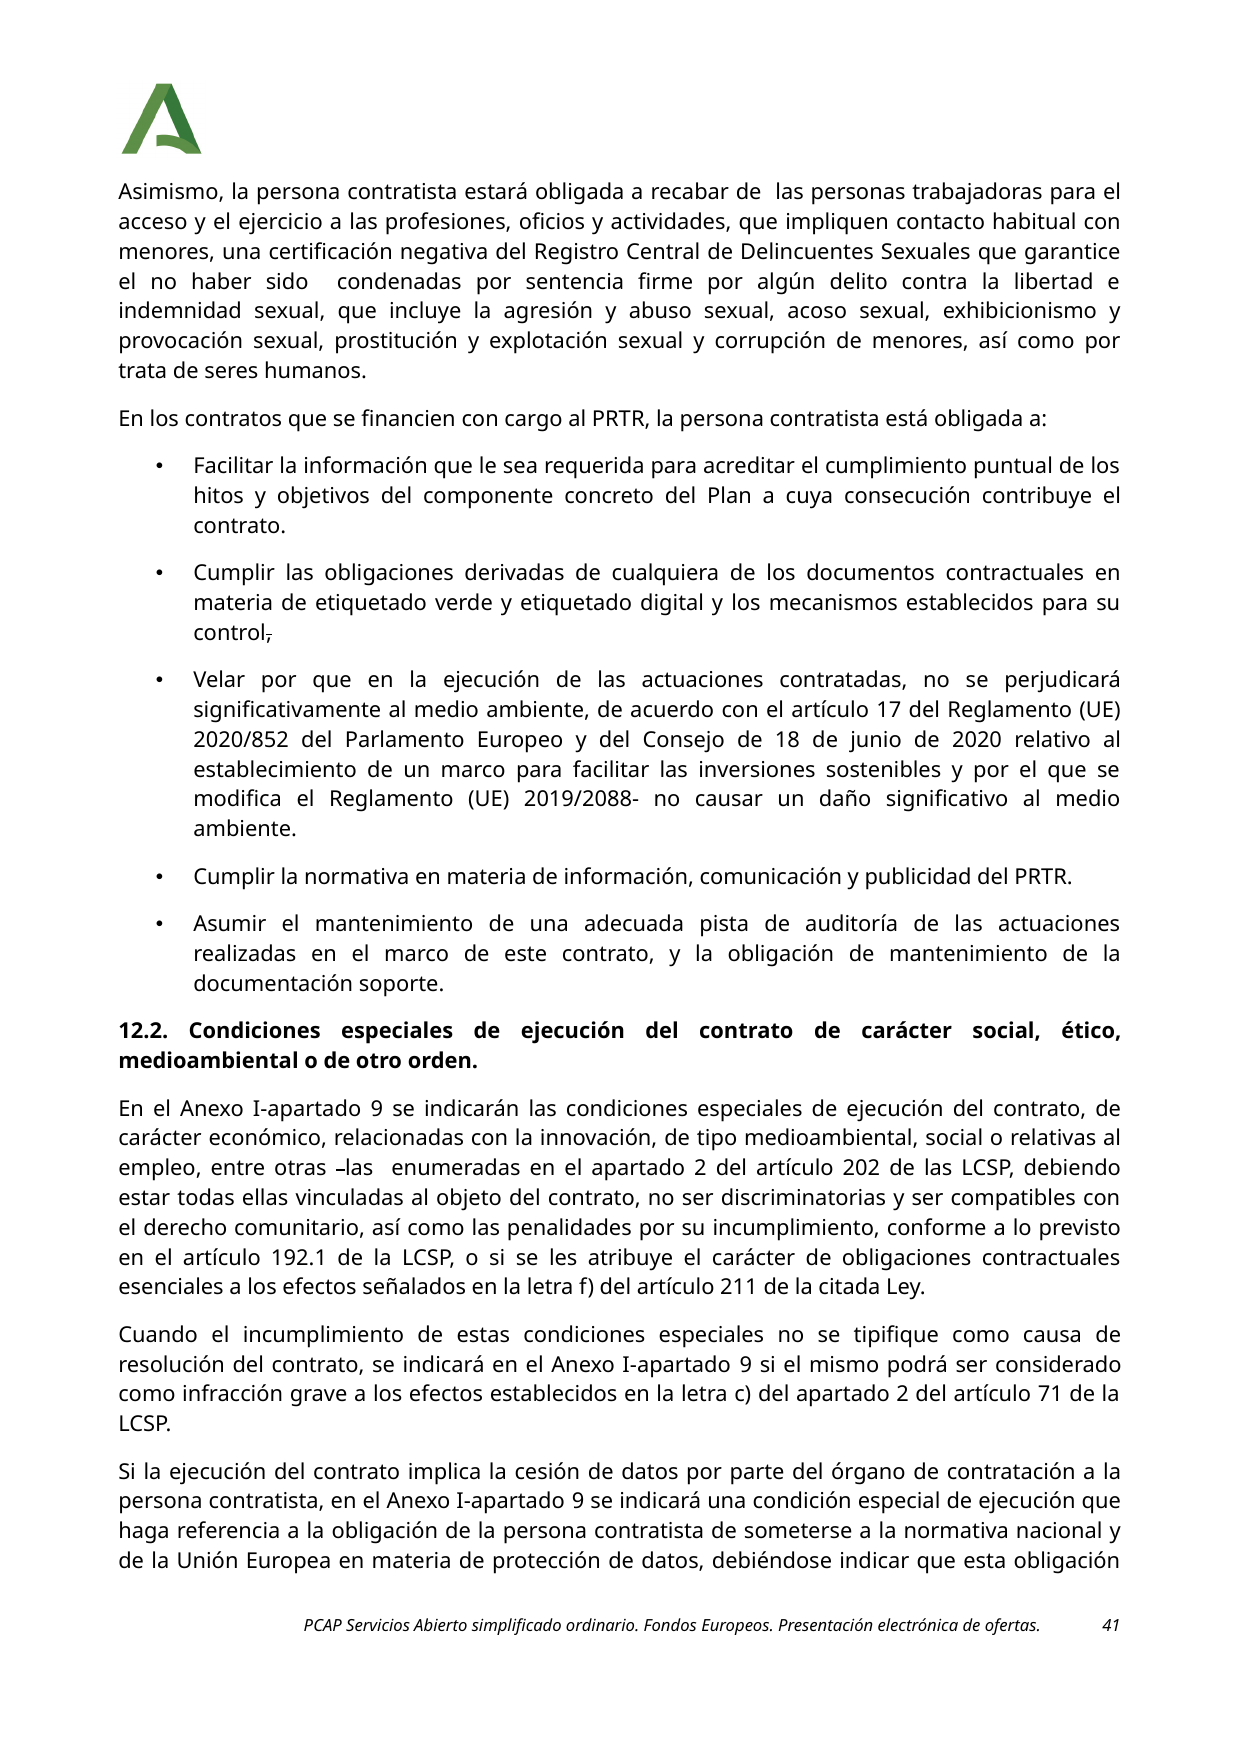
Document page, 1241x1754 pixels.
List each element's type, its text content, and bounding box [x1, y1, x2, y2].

list Velar por que en la ejecución de las actuaciones contratadas, no se perjudicará significativamente al medio ambiente, de acuerdo con el artículo 17 del Reglamento (UE) 2020/852 del Parlamento Europeo y del Consejo de 18 de junio de 2020 relativo al establecimiento de un marco para facilitar las inversiones sostenibles y por el que se modifica el Reglamento (UE) 2019/2088- no causar un daño significativo al medio ambiente. [156, 664, 1122, 843]
list Facilitar la información que le sea requerida para acreditar el cumplimiento puntual de los hitos y objetivos del componente concreto del Plan a cuya consecución contribuye el contrato. [156, 450, 1122, 539]
text En los contratos que se financien con cargo al PRTR, la persona contratista está obligada a: [118, 403, 1122, 432]
list Cumplir las obligaciones derivadas de cualquiera de los documentos contractuales en materia de etiquetado verde y etiquetado digital y los mecanismos establecidos para su control, [156, 557, 1122, 647]
text Si la ejecución del contrato implica la cesión de datos por parte del órgano de contratación a la persona contratista, en el Anexo I-apartado 9 se indicará una condición especial de ejecución que haga referencia a la obligación de la persona contratista de someterse a la normativa nacional y de la Unión Europea en materia de protección de datos, debiéndose indicar que esta obligación [118, 1456, 1122, 1575]
subtitle 12.2. Condiciones especiales de ejecución del contrato de carácter social, ético, medioambiental o de otro orden. [118, 1015, 1122, 1075]
list Cumplir la normativa en materia de información, comunicación y publicidad del PRTR. [156, 861, 1122, 891]
list Asumir el mantenimiento de una adecuada pista de auditoría de las actuaciones realizadas en el marco de este contrato, y la obligación de mantenimiento de la documentación soporte. [156, 908, 1122, 998]
text Cuando el incumplimiento de estas condiciones especiales no se tipifique como causa de resolución del contrato, se indicará en el Anexo I-apartado 9 si el mismo podrá ser considerado como infracción grave a los efectos establecidos en la letra c) del apartado 2 del artículo 71 de la LCSP. [118, 1319, 1122, 1438]
text Asimismo, la persona contratista estará obligada a recabar de las personas trabajadoras para el acceso y el ejercicio a las profesiones, oficios y actividades, que impliquen contacto habitual con menores, una certificación negativa del Registro Central de Delincuentes Sexuales que garantice el no haber sido condenadas por sentencia firme por algún delito contra la libertad e indemnidad sexual, que incluye la agresión y abuso sexual, acoso sexual, exhibicionismo y provocación sexual, prostitución y explotación sexual y corrupción de menores, así como por trata de seres humanos. [118, 176, 1122, 385]
picture [117, 79, 206, 158]
text En el Anexo I-apartado 9 se indicarán las condiciones especiales de ejecución del contrato, de carácter económico, relacionadas con la innovación, de tipo medioambiental, social o relativas al empleo, entre otras las enumeradas en el apartado 2 del artículo 202 de las LCSP, debiendo estar todas ellas vinculadas al objeto del contrato, no ser discriminatorias y ser compatibles con el derecho comunitario, así como las penalidades por su incumplimiento, conforme a lo previsto en el artículo 192.1 de la LCSP, o si se les atribuye el carácter de obligaciones contractuales esenciales a los efectos señalados en la letra f) del artículo 211 de la citada Ley. [118, 1093, 1122, 1301]
